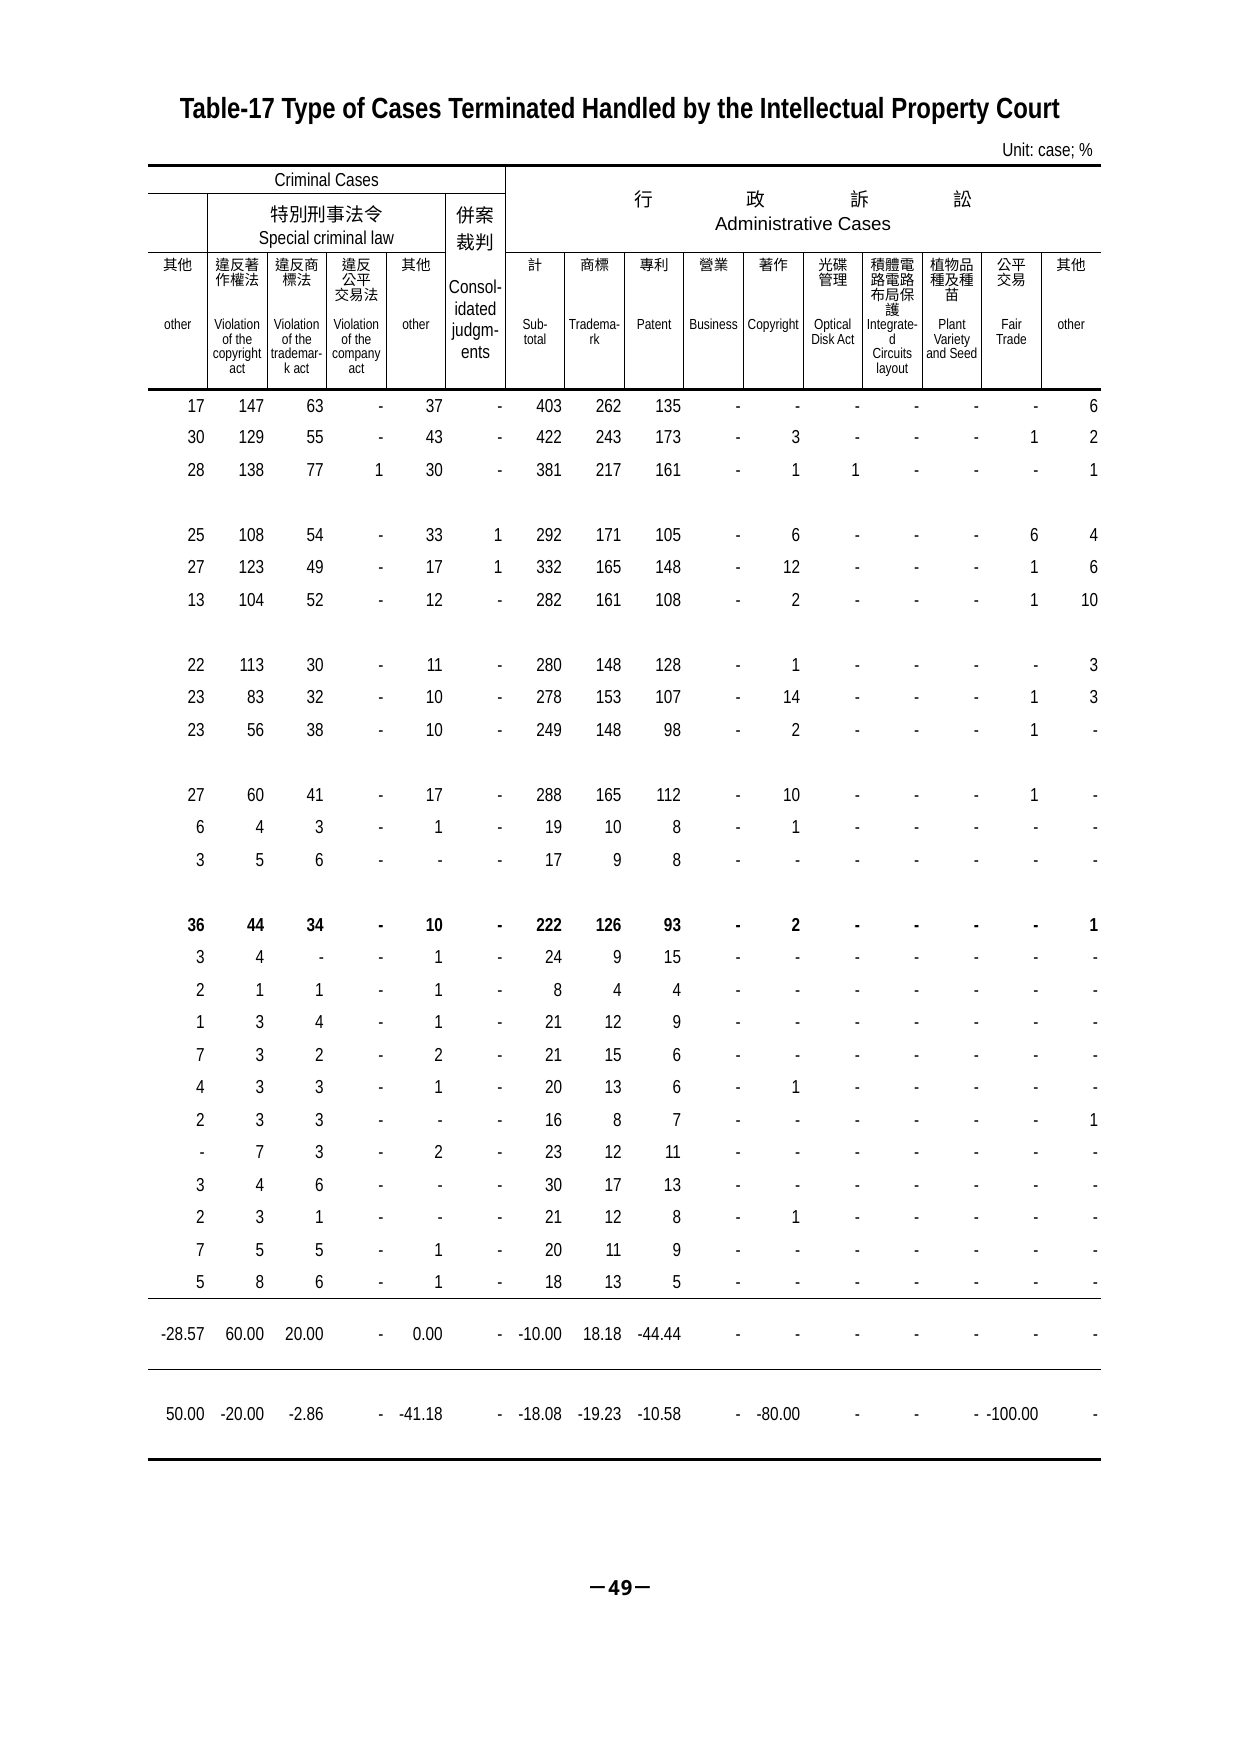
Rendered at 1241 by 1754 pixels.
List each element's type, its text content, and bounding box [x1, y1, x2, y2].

table_cell - [445, 1103, 505, 1136]
table_cell 3 [207, 1103, 267, 1136]
table_cell - [922, 713, 981, 746]
table_cell [326, 876, 386, 908]
table_cell - [803, 973, 862, 1006]
table_cell - [1041, 973, 1101, 1006]
table_cell - [922, 1299, 981, 1369]
table_cell 1 [981, 583, 1041, 616]
table_cell - [326, 1266, 386, 1298]
table_cell [684, 876, 743, 908]
table_cell 4 [565, 973, 624, 1006]
table_cell - [1041, 1168, 1101, 1201]
table_cell 8 [624, 843, 684, 876]
table_cell 148 [565, 648, 624, 681]
table_cell 17 [148, 391, 207, 421]
table_cell 23 [505, 1136, 564, 1168]
table_cell - [386, 1103, 445, 1136]
table_cell - [863, 421, 922, 453]
table_cell 6 [624, 1071, 684, 1103]
table_cell - [863, 681, 922, 713]
table_cell 9 [565, 843, 624, 876]
table_cell 6 [743, 518, 803, 551]
table_cell 1 [445, 551, 505, 583]
table_cell [863, 876, 922, 908]
table_cell 5 [207, 843, 267, 876]
table_cell 7 [624, 1103, 684, 1136]
table_cell [863, 746, 922, 778]
table_cell 10 [565, 811, 624, 843]
table_cell 147 [207, 391, 267, 421]
table_cell - [922, 1006, 981, 1038]
table_cell - [445, 681, 505, 713]
table_cell 2 [386, 1038, 445, 1071]
table_cell [981, 486, 1041, 518]
table_cell 60.00 [207, 1299, 267, 1369]
table_cell - [803, 843, 862, 876]
table_cell [505, 486, 564, 518]
table_cell - [445, 1233, 505, 1266]
table_cell - [1041, 1266, 1101, 1298]
table_cell - [981, 908, 1041, 941]
table_cell 332 [505, 551, 564, 583]
table_cell 1 [981, 421, 1041, 453]
table_cell - [445, 1299, 505, 1369]
table_cell [743, 486, 803, 518]
table_cell 20.00 [267, 1299, 326, 1369]
table_cell - [863, 713, 922, 746]
table_cell 3 [267, 1136, 326, 1168]
table_cell - [863, 1071, 922, 1103]
table_cell - [684, 1299, 743, 1369]
table_cell - [803, 391, 862, 421]
table_cell 5 [207, 1233, 267, 1266]
table_cell 44 [207, 908, 267, 941]
table_cell [565, 876, 624, 908]
table_cell - [1041, 1299, 1101, 1369]
table_cell - [445, 713, 505, 746]
table_cell - [743, 1233, 803, 1266]
table_cell - [326, 843, 386, 876]
table_cell 1 [148, 1006, 207, 1038]
table_cell [981, 876, 1041, 908]
table_cell [981, 746, 1041, 778]
table_cell - [981, 811, 1041, 843]
table_cell - [445, 908, 505, 941]
table_cell 其他 other [148, 253, 207, 388]
table_cell - [922, 843, 981, 876]
table_cell 專利 Patent [625, 253, 683, 388]
table_cell 18.18 [565, 1299, 624, 1369]
table_cell 148 [565, 713, 624, 746]
table_cell 25 [148, 518, 207, 551]
table_cell - [445, 1201, 505, 1233]
table_cell - [981, 391, 1041, 421]
table_cell - [326, 811, 386, 843]
table_cell - [1041, 1201, 1101, 1233]
table_cell - [445, 1136, 505, 1168]
table_cell - [922, 1038, 981, 1071]
text Table-17 Type of Cases Terminated Handled by the Intellectual Property Court [148, 89, 1092, 126]
table_cell [1041, 616, 1101, 648]
table_cell - [326, 1168, 386, 1201]
table_cell 3 [743, 421, 803, 453]
table_cell 1 [386, 973, 445, 1006]
table_cell - [684, 648, 743, 681]
table_cell 13 [148, 583, 207, 616]
table_cell - [445, 1006, 505, 1038]
table_cell [267, 486, 326, 518]
table_cell - [1041, 1071, 1101, 1103]
table_cell 17 [505, 843, 564, 876]
table_cell - [981, 843, 1041, 876]
table_cell 6 [1041, 551, 1101, 583]
table_cell - [326, 421, 386, 453]
table_cell - [981, 1201, 1041, 1233]
table_cell 38 [267, 713, 326, 746]
table_cell - [863, 1370, 922, 1458]
table_cell 403 [505, 391, 564, 421]
table_cell 6 [267, 1168, 326, 1201]
table_cell - [922, 1136, 981, 1168]
table_cell 126 [565, 908, 624, 941]
table_cell 商標 Tradema-rk [565, 253, 624, 388]
table_cell 41 [267, 778, 326, 811]
table_cell - [1041, 811, 1101, 843]
table_cell [803, 486, 862, 518]
table_cell [326, 616, 386, 648]
table_cell [624, 616, 684, 648]
table_cell - [803, 551, 862, 583]
table_cell - [863, 1006, 922, 1038]
table_cell 32 [267, 681, 326, 713]
table_cell 148 [624, 551, 684, 583]
table_cell 105 [624, 518, 684, 551]
table_cell 14 [743, 681, 803, 713]
table_cell - [1041, 843, 1101, 876]
table_cell 2 [743, 713, 803, 746]
table_cell - [445, 1071, 505, 1103]
table_cell 2 [1041, 421, 1101, 453]
table_cell - [445, 843, 505, 876]
table_cell 1 [743, 811, 803, 843]
table_cell - [863, 1299, 922, 1369]
table_cell 3 [207, 1071, 267, 1103]
table_cell - [445, 648, 505, 681]
table_cell 30 [386, 453, 445, 486]
table_cell - [267, 941, 326, 973]
table_cell - [326, 778, 386, 811]
table_cell 2 [386, 1136, 445, 1168]
table_cell - [684, 1266, 743, 1298]
table_cell 其他 other [387, 253, 445, 388]
table_cell [326, 486, 386, 518]
table_cell 93 [624, 908, 684, 941]
table_cell [803, 876, 862, 908]
table_cell 2 [743, 908, 803, 941]
table_cell 1 [445, 518, 505, 551]
table_cell 1 [207, 973, 267, 1006]
table_cell 165 [565, 551, 624, 583]
table_cell - [922, 453, 981, 486]
table_cell - [922, 811, 981, 843]
table_cell 60 [207, 778, 267, 811]
table_cell - [445, 391, 505, 421]
table_cell 3 [148, 843, 207, 876]
table_cell - [326, 1136, 386, 1168]
table_cell [743, 876, 803, 908]
table_cell 1 [743, 453, 803, 486]
table_cell -80.00 [743, 1370, 803, 1458]
table_cell 1 [267, 1201, 326, 1233]
table_cell - [743, 1168, 803, 1201]
table_cell 違反 公平 交易法 Violation of the company act [327, 253, 386, 388]
table_cell 10 [743, 778, 803, 811]
table_cell - [684, 453, 743, 486]
table_cell 1 [386, 1266, 445, 1298]
table_cell - [326, 1233, 386, 1266]
table_cell 161 [624, 453, 684, 486]
table_cell 特別刑事法令 Special criminal law [208, 194, 445, 252]
table_cell - [863, 1168, 922, 1201]
table_cell [386, 876, 445, 908]
table_cell [803, 746, 862, 778]
table_cell -28.57 [148, 1299, 207, 1369]
table_cell 1 [981, 713, 1041, 746]
table_cell 23 [148, 681, 207, 713]
table_cell - [326, 681, 386, 713]
table_cell 1 [1041, 453, 1101, 486]
table_cell - [863, 843, 922, 876]
table_cell [684, 616, 743, 648]
table_cell - [326, 391, 386, 421]
table_cell - [922, 1201, 981, 1233]
table_cell -2.86 [267, 1370, 326, 1458]
table_cell 280 [505, 648, 564, 681]
table_cell [684, 486, 743, 518]
table_cell 9 [565, 941, 624, 973]
table_cell - [684, 681, 743, 713]
table_cell 5 [148, 1266, 207, 1298]
table_cell [565, 616, 624, 648]
table_cell - [148, 1136, 207, 1168]
table_cell 1 [1041, 1103, 1101, 1136]
table_cell - [684, 811, 743, 843]
table_cell [922, 616, 981, 648]
table_cell - [803, 811, 862, 843]
table_cell - [445, 453, 505, 486]
table_header Criminal Cases [148, 167, 505, 193]
table_cell - [1041, 1038, 1101, 1071]
table_cell [386, 746, 445, 778]
table_cell 37 [386, 391, 445, 421]
table_cell 3 [148, 1168, 207, 1201]
table_cell [445, 486, 505, 518]
table_cell 10 [386, 713, 445, 746]
table_cell 0.00 [386, 1299, 445, 1369]
table_cell - [684, 843, 743, 876]
table_cell - [1041, 778, 1101, 811]
table_cell [624, 486, 684, 518]
table_cell 27 [148, 551, 207, 583]
table_cell - [684, 1038, 743, 1071]
table_cell 2 [743, 583, 803, 616]
table_cell 12 [565, 1006, 624, 1038]
table_cell 17 [386, 551, 445, 583]
table_cell - [743, 1136, 803, 1168]
table_cell 11 [565, 1233, 624, 1266]
table_cell 12 [743, 551, 803, 583]
table_cell - [863, 1233, 922, 1266]
table_cell 292 [505, 518, 564, 551]
table_cell 34 [267, 908, 326, 941]
table_cell - [326, 583, 386, 616]
table_cell 23 [148, 713, 207, 746]
table_cell - [684, 973, 743, 1006]
table_cell - [803, 1038, 862, 1071]
table_cell - [743, 1103, 803, 1136]
table_cell [505, 876, 564, 908]
table_cell 128 [624, 648, 684, 681]
table_cell - [863, 1266, 922, 1298]
table_cell [743, 616, 803, 648]
table_cell 173 [624, 421, 684, 453]
table_cell 10 [386, 681, 445, 713]
table_cell - [981, 1168, 1041, 1201]
table_cell - [326, 1038, 386, 1071]
table_cell 3 [267, 811, 326, 843]
table_cell 217 [565, 453, 624, 486]
table_cell [743, 746, 803, 778]
table_cell [267, 876, 326, 908]
table_cell 8 [624, 811, 684, 843]
table_cell 1 [981, 681, 1041, 713]
table_cell [445, 616, 505, 648]
table_cell 3 [267, 1103, 326, 1136]
table_cell 12 [565, 1201, 624, 1233]
table_cell - [863, 1136, 922, 1168]
table_cell - [445, 1370, 505, 1458]
table_cell - [803, 1103, 862, 1136]
table_cell -19.23 [565, 1370, 624, 1458]
table_cell 9 [624, 1233, 684, 1266]
table_cell 165 [565, 778, 624, 811]
table_cell - [326, 941, 386, 973]
table_cell 9 [624, 1006, 684, 1038]
table_cell 11 [624, 1136, 684, 1168]
table_cell 52 [267, 583, 326, 616]
table_cell - [684, 1136, 743, 1168]
table_cell - [803, 1233, 862, 1266]
table_cell - [863, 778, 922, 811]
table_cell -10.58 [624, 1370, 684, 1458]
table_cell - [863, 1038, 922, 1071]
table_cell 1 [267, 973, 326, 1006]
table_cell 135 [624, 391, 684, 421]
table_cell - [922, 973, 981, 1006]
table_cell - [922, 583, 981, 616]
table_cell 22 [148, 648, 207, 681]
table_cell - [803, 778, 862, 811]
table_cell - [981, 1071, 1041, 1103]
table_cell - [445, 811, 505, 843]
table_cell - [326, 648, 386, 681]
table_cell 6 [267, 1266, 326, 1298]
table_cell - [981, 453, 1041, 486]
table_cell 13 [565, 1266, 624, 1298]
table_cell - [922, 941, 981, 973]
table_cell 18 [505, 1266, 564, 1298]
table_cell 123 [207, 551, 267, 583]
table_cell - [922, 648, 981, 681]
table_cell - [803, 1168, 862, 1201]
table_cell - [803, 1266, 862, 1298]
table_cell - [922, 1168, 981, 1201]
table_cell [922, 486, 981, 518]
table_cell - [803, 941, 862, 973]
table_cell - [981, 1299, 1041, 1369]
table_cell 43 [386, 421, 445, 453]
table_cell 5 [624, 1266, 684, 1298]
table_cell - [684, 518, 743, 551]
table_cell 11 [386, 648, 445, 681]
table_cell - [326, 1103, 386, 1136]
table_cell 20 [505, 1071, 564, 1103]
table_cell - [684, 1201, 743, 1233]
table_cell - [863, 551, 922, 583]
table_cell - [684, 1370, 743, 1458]
table_cell - [981, 1266, 1041, 1298]
table_cell [624, 876, 684, 908]
table_cell 1 [743, 1201, 803, 1233]
table_cell 4 [207, 811, 267, 843]
table_cell - [326, 551, 386, 583]
table_cell - [981, 648, 1041, 681]
table_cell [1041, 486, 1101, 518]
table_cell 併案裁判 Consol-idated judgm-ents [446, 194, 505, 388]
table_cell -44.44 [624, 1299, 684, 1369]
text Unit: case; % [148, 126, 1092, 164]
table_cell - [803, 648, 862, 681]
table_cell 1 [326, 453, 386, 486]
table_cell 5 [267, 1233, 326, 1266]
table_cell 1 [803, 453, 862, 486]
table_cell 2 [267, 1038, 326, 1071]
table_cell - [326, 518, 386, 551]
table_cell - [981, 1038, 1041, 1071]
table_cell 3 [1041, 681, 1101, 713]
table_cell - [803, 1201, 862, 1233]
table_cell - [863, 811, 922, 843]
table_cell 2 [148, 973, 207, 1006]
table_cell -18.08 [505, 1370, 564, 1458]
table_cell - [981, 1006, 1041, 1038]
table_cell 30 [505, 1168, 564, 1201]
table_cell - [743, 1266, 803, 1298]
table_cell 21 [505, 1006, 564, 1038]
table_cell - [863, 973, 922, 1006]
table_cell - [326, 908, 386, 941]
table_cell 249 [505, 713, 564, 746]
table_cell - [981, 1103, 1041, 1136]
table_cell - [803, 1370, 862, 1458]
table_cell - [743, 973, 803, 1006]
table_cell - [803, 713, 862, 746]
table_cell 49 [267, 551, 326, 583]
table_cell 55 [267, 421, 326, 453]
table_cell - [445, 941, 505, 973]
table_cell - [863, 391, 922, 421]
table_cell [148, 616, 207, 648]
table_cell 108 [624, 583, 684, 616]
table_cell - [743, 843, 803, 876]
table_cell 其他 other [1042, 253, 1101, 388]
table_cell 30 [267, 648, 326, 681]
table_cell 公平 交易 Fair Trade [982, 253, 1041, 388]
table_cell 1 [743, 1071, 803, 1103]
table_cell 108 [207, 518, 267, 551]
table_cell - [1041, 1370, 1101, 1458]
table_cell - [684, 1168, 743, 1201]
table_cell - [922, 421, 981, 453]
table_cell 54 [267, 518, 326, 551]
table_cell 129 [207, 421, 267, 453]
table_cell -100.00 [981, 1370, 1041, 1458]
table_cell 98 [624, 713, 684, 746]
table_cell 光碟 管理 Optical Disk Act [804, 253, 862, 388]
table_cell [267, 616, 326, 648]
table_cell - [326, 1201, 386, 1233]
table_cell - [803, 681, 862, 713]
table_cell 17 [386, 778, 445, 811]
table_cell 1 [981, 778, 1041, 811]
table_cell - [386, 843, 445, 876]
table_cell - [1041, 1006, 1101, 1038]
table_cell 1 [1041, 908, 1101, 941]
table_cell - [684, 583, 743, 616]
table_cell - [684, 1071, 743, 1103]
table_cell - [1041, 713, 1101, 746]
table_cell [386, 616, 445, 648]
table_cell - [922, 1071, 981, 1103]
table_cell - [803, 1006, 862, 1038]
table_cell [445, 876, 505, 908]
table_cell - [1041, 1136, 1101, 1168]
table_cell 著作 Copyright [744, 253, 803, 388]
table_cell 24 [505, 941, 564, 973]
table_cell 1 [386, 1071, 445, 1103]
table_cell - [743, 1038, 803, 1071]
table_cell - [684, 941, 743, 973]
table_cell - [445, 1266, 505, 1298]
table_cell - [981, 1233, 1041, 1266]
table_cell - [386, 1168, 445, 1201]
table_cell 營業 Business [684, 253, 743, 388]
table_cell [207, 616, 267, 648]
table_cell 3 [207, 1201, 267, 1233]
table_cell 4 [207, 941, 267, 973]
table_cell - [803, 518, 862, 551]
table_cell 36 [148, 908, 207, 941]
table_cell 50.00 [148, 1370, 207, 1458]
table_cell - [684, 391, 743, 421]
table_cell 222 [505, 908, 564, 941]
table_cell - [684, 551, 743, 583]
table_cell [148, 876, 207, 908]
table_cell - [326, 973, 386, 1006]
table_cell - [684, 1103, 743, 1136]
table_cell -20.00 [207, 1370, 267, 1458]
table_cell [505, 616, 564, 648]
table_cell - [743, 391, 803, 421]
table_cell 113 [207, 648, 267, 681]
table_cell 6 [981, 518, 1041, 551]
table_cell 56 [207, 713, 267, 746]
table_cell 積體電 路電路 布局保 護 Integrate-d Circuits layout [863, 253, 922, 388]
table_cell 4 [267, 1006, 326, 1038]
table_cell 153 [565, 681, 624, 713]
table_cell - [326, 1071, 386, 1103]
table_cell - [743, 941, 803, 973]
table_cell 7 [148, 1233, 207, 1266]
table_cell - [326, 1370, 386, 1458]
table_cell - [684, 778, 743, 811]
table_cell [326, 746, 386, 778]
table_header 行 政 訴 訟 Administrative Cases [506, 167, 1101, 252]
table_cell 1 [743, 648, 803, 681]
table_cell 28 [148, 453, 207, 486]
table_cell - [803, 421, 862, 453]
table_cell - [445, 421, 505, 453]
table_cell - [1041, 1233, 1101, 1266]
table_cell - [445, 1038, 505, 1071]
table_cell 4 [1041, 518, 1101, 551]
table_cell - [803, 1299, 862, 1369]
table_cell - [326, 713, 386, 746]
table_cell - [1041, 941, 1101, 973]
table_cell 3 [148, 941, 207, 973]
table_cell - [922, 1266, 981, 1298]
table_cell 112 [624, 778, 684, 811]
table_cell 6 [624, 1038, 684, 1071]
table_cell [148, 486, 207, 518]
table_cell 138 [207, 453, 267, 486]
table_cell - [684, 908, 743, 941]
table_cell 6 [267, 843, 326, 876]
table_cell 4 [148, 1071, 207, 1103]
table_cell 8 [565, 1103, 624, 1136]
table_cell [565, 486, 624, 518]
table_cell 2 [148, 1103, 207, 1136]
table_cell 12 [386, 583, 445, 616]
table_cell 27 [148, 778, 207, 811]
table_cell - [684, 713, 743, 746]
table_cell 161 [565, 583, 624, 616]
table_cell 8 [207, 1266, 267, 1298]
table_cell 6 [148, 811, 207, 843]
table_cell - [326, 1299, 386, 1369]
table_cell 1 [981, 551, 1041, 583]
table_cell 計 Sub- total [506, 253, 564, 388]
table_cell [386, 486, 445, 518]
table_cell 20 [505, 1233, 564, 1266]
table_cell - [981, 1136, 1041, 1168]
table_cell - [445, 583, 505, 616]
table_cell - [684, 1233, 743, 1266]
table_cell [148, 746, 207, 778]
table_cell - [922, 908, 981, 941]
table_cell - [922, 681, 981, 713]
table_cell 13 [624, 1168, 684, 1201]
table_cell 16 [505, 1103, 564, 1136]
table_cell - [445, 778, 505, 811]
table_cell 243 [565, 421, 624, 453]
table_cell 3 [207, 1038, 267, 1071]
table_cell 381 [505, 453, 564, 486]
table_cell [445, 746, 505, 778]
table_cell - [863, 453, 922, 486]
table_cell [267, 746, 326, 778]
table_cell 1 [386, 1233, 445, 1266]
table_cell 2 [148, 1201, 207, 1233]
table_cell 278 [505, 681, 564, 713]
table_cell 104 [207, 583, 267, 616]
table_cell - [803, 908, 862, 941]
table_cell - [863, 908, 922, 941]
table_cell [684, 746, 743, 778]
table_cell - [863, 941, 922, 973]
table_cell - [981, 973, 1041, 1006]
table_cell - [445, 973, 505, 1006]
table_cell 違反商 標法 Violation of the trademar-k act [268, 253, 326, 388]
table_cell 1 [386, 941, 445, 973]
table_cell 63 [267, 391, 326, 421]
table_cell 3 [267, 1071, 326, 1103]
table_cell - [922, 1233, 981, 1266]
table_cell - [863, 1201, 922, 1233]
table_cell [1041, 876, 1101, 908]
table_cell - [326, 1006, 386, 1038]
table_cell 15 [624, 941, 684, 973]
table_cell 21 [505, 1201, 564, 1233]
table_cell 12 [565, 1136, 624, 1168]
table_cell [207, 486, 267, 518]
table_cell - [684, 421, 743, 453]
table_cell 7 [148, 1038, 207, 1071]
table_cell [624, 746, 684, 778]
table_cell - [922, 1103, 981, 1136]
table_cell - [922, 518, 981, 551]
table_cell 8 [505, 973, 564, 1006]
table_cell 1 [386, 1006, 445, 1038]
table_cell 10 [386, 908, 445, 941]
table_cell 15 [565, 1038, 624, 1071]
table_cell 13 [565, 1071, 624, 1103]
table_cell 4 [207, 1168, 267, 1201]
table_cell -10.00 [505, 1299, 564, 1369]
table_cell - [803, 1071, 862, 1103]
table_cell [863, 616, 922, 648]
table_cell - [743, 1299, 803, 1369]
table_cell [922, 746, 981, 778]
table_cell - [922, 778, 981, 811]
table_cell 10 [1041, 583, 1101, 616]
table_cell [863, 486, 922, 518]
table_cell 6 [1041, 391, 1101, 421]
table_cell 21 [505, 1038, 564, 1071]
table_cell - [981, 941, 1041, 973]
table_cell 83 [207, 681, 267, 713]
table_cell 30 [148, 421, 207, 453]
table_cell - [803, 583, 862, 616]
table_cell - [445, 1168, 505, 1201]
table_cell 植物品 種及種 苗 Plant Variety and Seed [923, 253, 981, 388]
table_cell - [863, 518, 922, 551]
table_cell - [863, 583, 922, 616]
table_cell 262 [565, 391, 624, 421]
table_cell - [922, 551, 981, 583]
table_cell -41.18 [386, 1370, 445, 1458]
table_cell 17 [565, 1168, 624, 1201]
table_cell - [863, 648, 922, 681]
table_cell - [684, 1006, 743, 1038]
table_cell 3 [1041, 648, 1101, 681]
table_cell 282 [505, 583, 564, 616]
table_cell 違反著 作權法 Violation of the copyright act [208, 253, 267, 388]
table_cell [922, 876, 981, 908]
table_cell 288 [505, 778, 564, 811]
table_cell 107 [624, 681, 684, 713]
table_cell - [743, 1006, 803, 1038]
table_cell 3 [207, 1006, 267, 1038]
table_cell - [863, 1103, 922, 1136]
table_cell 77 [267, 453, 326, 486]
table_cell 1 [386, 811, 445, 843]
table_cell - [922, 391, 981, 421]
table_cell - [922, 1370, 981, 1458]
table_cell [148, 194, 207, 252]
table_cell [207, 876, 267, 908]
table_cell [565, 746, 624, 778]
table_cell [1041, 746, 1101, 778]
table_cell - [386, 1201, 445, 1233]
table_cell 33 [386, 518, 445, 551]
table_cell 171 [565, 518, 624, 551]
table_cell [505, 746, 564, 778]
table_cell 19 [505, 811, 564, 843]
table_cell 422 [505, 421, 564, 453]
table_cell [207, 746, 267, 778]
table_cell [803, 616, 862, 648]
table_cell 4 [624, 973, 684, 1006]
table_cell - [803, 1136, 862, 1168]
table_cell 8 [624, 1201, 684, 1233]
table_cell 7 [207, 1136, 267, 1168]
table_cell [981, 616, 1041, 648]
